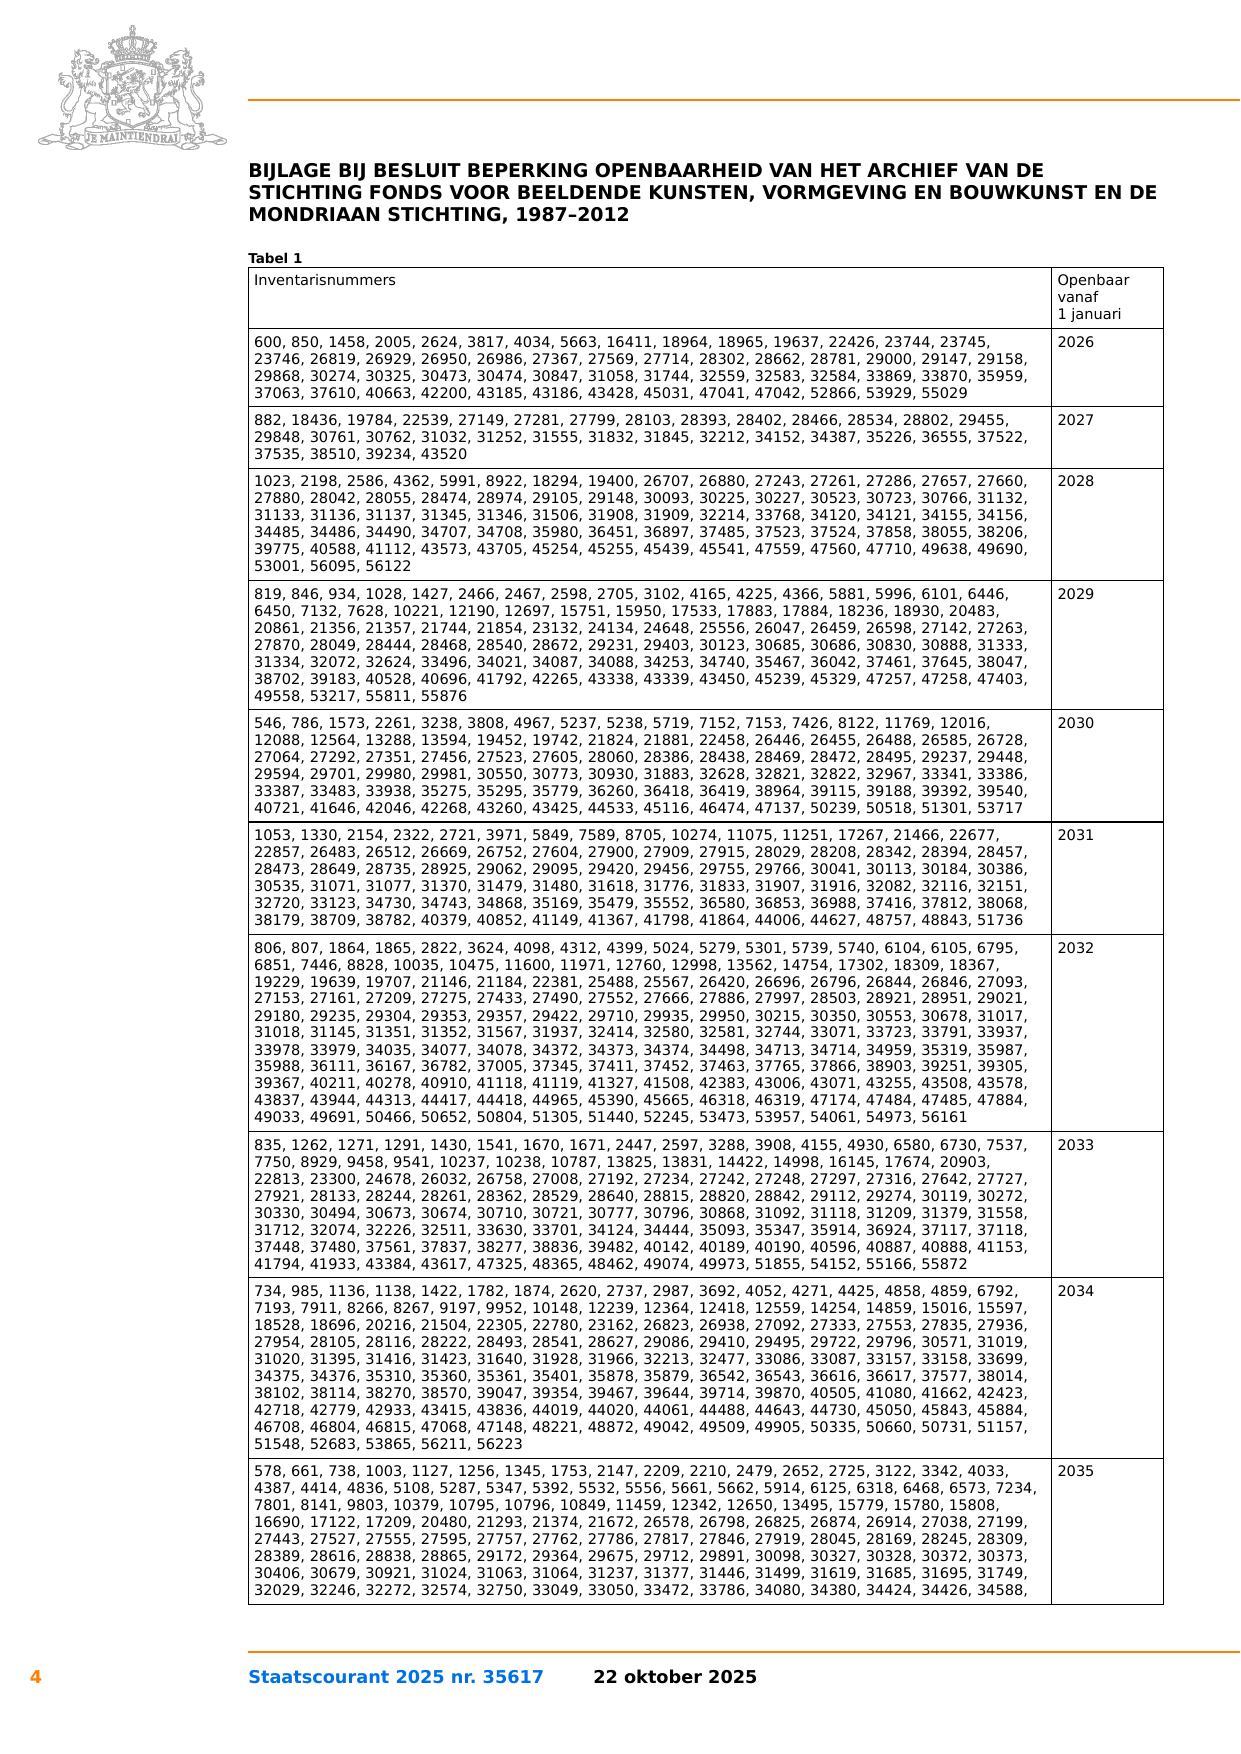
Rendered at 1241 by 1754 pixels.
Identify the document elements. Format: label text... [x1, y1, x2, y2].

table_cell 2033 [1052, 1132, 1163, 1277]
table_cell 2028 [1052, 469, 1163, 580]
table_cell 2034 [1052, 1278, 1163, 1457]
table_cell 1053, 1330, 2154, 2322, 2721, 3971, 5849, 7589, 8705, 10274, 11075, 11251, 17267, 21466, 22677, 22857, 26483, 26512, 26669, 26752, 27604, 27900, 27909, 27915, 28029, 28208, 28342, 28394, 28457, 28473, 28649, 28735, 28925, 29062, 29095, 29420, 29456, 29755, 29766, 30041, 30113, 30184, 30386, 30535, 31071, 31077, 31370, 31479, 31480, 31618, 31776, 31833, 31907, 31916, 32082, 32116, 32151, 32720, 33123, 34730, 34743, 34868, 35169, 35479, 35552, 36580, 36853, 36988, 37416, 37812, 38068, 38179, 38709, 38782, 40379, 40852, 41149, 41367, 41798, 41864, 44006, 44627, 48757, 48843, 51736 [249, 823, 1051, 934]
table_cell Openbaar vanaf 1 januari [1052, 268, 1163, 328]
table_cell 2027 [1052, 407, 1163, 468]
table_cell 578, 661, 738, 1003, 1127, 1256, 1345, 1753, 2147, 2209, 2210, 2479, 2652, 2725, 3122, 3342, 4033, 4387, 4414, 4836, 5108, 5287, 5347, 5392, 5532, 5556, 5661, 5662, 5914, 6125, 6318, 6468, 6573, 7234, 7801, 8141, 9803, 10379, 10795, 10796, 10849, 11459, 12342, 12650, 13495, 15779, 15780, 15808, 16690, 17122, 17209, 20480, 21293, 21374, 21672, 26578, 26798, 26825, 26874, 26914, 27038, 27199, 27443, 27527, 27555, 27595, 27757, 27762, 27786, 27817, 27846, 27919, 28045, 28169, 28245, 28309, 28389, 28616, 28838, 28865, 29172, 29364, 29675, 29712, 29891, 30098, 30327, 30328, 30372, 30373, 30406, 30679, 30921, 31024, 31063, 31064, 31237, 31377, 31446, 31499, 31619, 31685, 31695, 31749, 32029, 32246, 32272, 32574, 32750, 33049, 33050, 33472, 33786, 34080, 34380, 34424, 34426, 34588, [249, 1459, 1051, 1604]
table_cell 2029 [1052, 581, 1163, 709]
table_cell 835, 1262, 1271, 1291, 1430, 1541, 1670, 1671, 2447, 2597, 3288, 3908, 4155, 4930, 6580, 6730, 7537, 7750, 8929, 9458, 9541, 10237, 10238, 10787, 13825, 13831, 14422, 14998, 16145, 17674, 20903, 22813, 23300, 24678, 26032, 26758, 27008, 27192, 27234, 27242, 27248, 27297, 27316, 27642, 27727, 27921, 28133, 28244, 28261, 28362, 28529, 28640, 28815, 28820, 28842, 29112, 29274, 30119, 30272, 30330, 30494, 30673, 30674, 30710, 30721, 30777, 30796, 30868, 31092, 31118, 31209, 31379, 31558, 31712, 32074, 32226, 32511, 33630, 33701, 34124, 34444, 35093, 35347, 35914, 36924, 37117, 37118, 37448, 37480, 37561, 37837, 38277, 38836, 39482, 40142, 40189, 40190, 40596, 40887, 40888, 41153, 41794, 41933, 43384, 43617, 47325, 48365, 48462, 49074, 49973, 51855, 54152, 55166, 55872 [249, 1132, 1051, 1277]
table_cell 2026 [1052, 329, 1163, 406]
table_cell 734, 985, 1136, 1138, 1422, 1782, 1874, 2620, 2737, 2987, 3692, 4052, 4271, 4425, 4858, 4859, 6792, 7193, 7911, 8266, 8267, 9197, 9952, 10148, 12239, 12364, 12418, 12559, 14254, 14859, 15016, 15597, 18528, 18696, 20216, 21504, 22305, 22780, 23162, 26823, 26938, 27092, 27333, 27553, 27835, 27936, 27954, 28105, 28116, 28222, 28493, 28541, 28627, 29086, 29410, 29495, 29722, 29796, 30571, 31019, 31020, 31395, 31416, 31423, 31640, 31928, 31966, 32213, 32477, 33086, 33087, 33157, 33158, 33699, 34375, 34376, 35310, 35360, 35361, 35401, 35878, 35879, 36542, 36543, 36616, 36617, 37577, 38014, 38102, 38114, 38270, 38570, 39047, 39354, 39467, 39644, 39714, 39870, 40505, 41080, 41662, 42423, 42718, 42779, 42933, 43415, 43836, 44019, 44020, 44061, 44488, 44643, 44730, 45050, 45843, 45884, 46708, 46804, 46815, 47068, 47148, 48221, 48872, 49042, 49509, 49905, 50335, 50660, 50731, 51157, 51548, 52683, 53865, 56211, 56223 [249, 1278, 1051, 1457]
table_cell 1023, 2198, 2586, 4362, 5991, 8922, 18294, 19400, 26707, 26880, 27243, 27261, 27286, 27657, 27660, 27880, 28042, 28055, 28474, 28974, 29105, 29148, 30093, 30225, 30227, 30523, 30723, 30766, 31132, 31133, 31136, 31137, 31345, 31346, 31506, 31908, 31909, 32214, 33768, 34120, 34121, 34155, 34156, 34485, 34486, 34490, 34707, 34708, 35980, 36451, 36897, 37485, 37523, 37524, 37858, 38055, 38206, 39775, 40588, 41112, 43573, 43705, 45254, 45255, 45439, 45541, 47559, 47560, 47710, 49638, 49690, 53001, 56095, 56122 [249, 469, 1051, 580]
table_cell Inventarisnummers [249, 268, 1051, 328]
table_cell 882, 18436, 19784, 22539, 27149, 27281, 27799, 28103, 28393, 28402, 28466, 28534, 28802, 29455, 29848, 30761, 30762, 31032, 31252, 31555, 31832, 31845, 32212, 34152, 34387, 35226, 36555, 37522, 37535, 38510, 39234, 43520 [249, 407, 1051, 468]
picture [38, 25, 227, 150]
subtitle BIJLAGE BIJ BESLUIT BEPERKING OPENBAARHEID VAN HET ARCHIEF VAN DE STICHTING FONDS VOOR BEELDENDE KUNSTEN, VORMGEVING EN BOUWKUNST EN DE MONDRIAAN STICHTING, 1987–2012 [248, 160, 1163, 226]
table_cell 546, 786, 1573, 2261, 3238, 3808, 4967, 5237, 5238, 5719, 7152, 7153, 7426, 8122, 11769, 12016, 12088, 12564, 13288, 13594, 19452, 19742, 21824, 21881, 22458, 26446, 26455, 26488, 26585, 26728, 27064, 27292, 27351, 27456, 27523, 27605, 28060, 28386, 28438, 28469, 28472, 28495, 29237, 29448, 29594, 29701, 29980, 29981, 30550, 30773, 30930, 31883, 32628, 32821, 32822, 32967, 33341, 33386, 33387, 33483, 33938, 35275, 35295, 35779, 36260, 36418, 36419, 38964, 39115, 39188, 39392, 39540, 40721, 41646, 42046, 42268, 43260, 43425, 44533, 45116, 46474, 47137, 50239, 50518, 51301, 53717 [249, 710, 1051, 821]
table_cell 2030 [1052, 710, 1163, 821]
table_cell 2031 [1052, 823, 1163, 934]
table_cell 2032 [1052, 935, 1163, 1131]
table_cell 806, 807, 1864, 1865, 2822, 3624, 4098, 4312, 4399, 5024, 5279, 5301, 5739, 5740, 6104, 6105, 6795, 6851, 7446, 8828, 10035, 10475, 11600, 11971, 12760, 12998, 13562, 14754, 17302, 18309, 18367, 19229, 19639, 19707, 21146, 21184, 22381, 25488, 25567, 26420, 26696, 26796, 26844, 26846, 27093, 27153, 27161, 27209, 27275, 27433, 27490, 27552, 27666, 27886, 27997, 28503, 28921, 28951, 29021, 29180, 29235, 29304, 29353, 29357, 29422, 29710, 29935, 29950, 30215, 30350, 30553, 30678, 31017, 31018, 31145, 31351, 31352, 31567, 31937, 32414, 32580, 32581, 32744, 33071, 33723, 33791, 33937, 33978, 33979, 34035, 34077, 34078, 34372, 34373, 34374, 34498, 34713, 34714, 34959, 35319, 35987, 35988, 36111, 36167, 36782, 37005, 37345, 37411, 37452, 37463, 37765, 37866, 38903, 39251, 39305, 39367, 40211, 40278, 40910, 41118, 41119, 41327, 41508, 42383, 43006, 43071, 43255, 43508, 43578, 43837, 43944, 44313, 44417, 44418, 44965, 45390, 45665, 46318, 46319, 47174, 47484, 47485, 47884, 49033, 49691, 50466, 50652, 50804, 51305, 51440, 52245, 53473, 53957, 54061, 54973, 56161 [249, 935, 1051, 1131]
table_header Tabel 1 [248, 251, 1163, 267]
table_cell 600, 850, 1458, 2005, 2624, 3817, 4034, 5663, 16411, 18964, 18965, 19637, 22426, 23744, 23745, 23746, 26819, 26929, 26950, 26986, 27367, 27569, 27714, 28302, 28662, 28781, 29000, 29147, 29158, 29868, 30274, 30325, 30473, 30474, 30847, 31058, 31744, 32559, 32583, 32584, 33869, 33870, 35959, 37063, 37610, 40663, 42200, 43185, 43186, 43428, 45031, 47041, 47042, 52866, 53929, 55029 [249, 329, 1051, 406]
table_cell 2035 [1052, 1459, 1163, 1604]
table_cell 819, 846, 934, 1028, 1427, 2466, 2467, 2598, 2705, 3102, 4165, 4225, 4366, 5881, 5996, 6101, 6446, 6450, 7132, 7628, 10221, 12190, 12697, 15751, 15950, 17533, 17883, 17884, 18236, 18930, 20483, 20861, 21356, 21357, 21744, 21854, 23132, 24134, 24648, 25556, 26047, 26459, 26598, 27142, 27263, 27870, 28049, 28444, 28468, 28540, 28672, 29231, 29403, 30123, 30685, 30686, 30830, 30888, 31333, 31334, 32072, 32624, 33496, 34021, 34087, 34088, 34253, 34740, 35467, 36042, 37461, 37645, 38047, 38702, 39183, 40528, 40696, 41792, 42265, 43338, 43339, 43450, 45239, 45329, 47257, 47258, 47403, 49558, 53217, 55811, 55876 [249, 581, 1051, 709]
